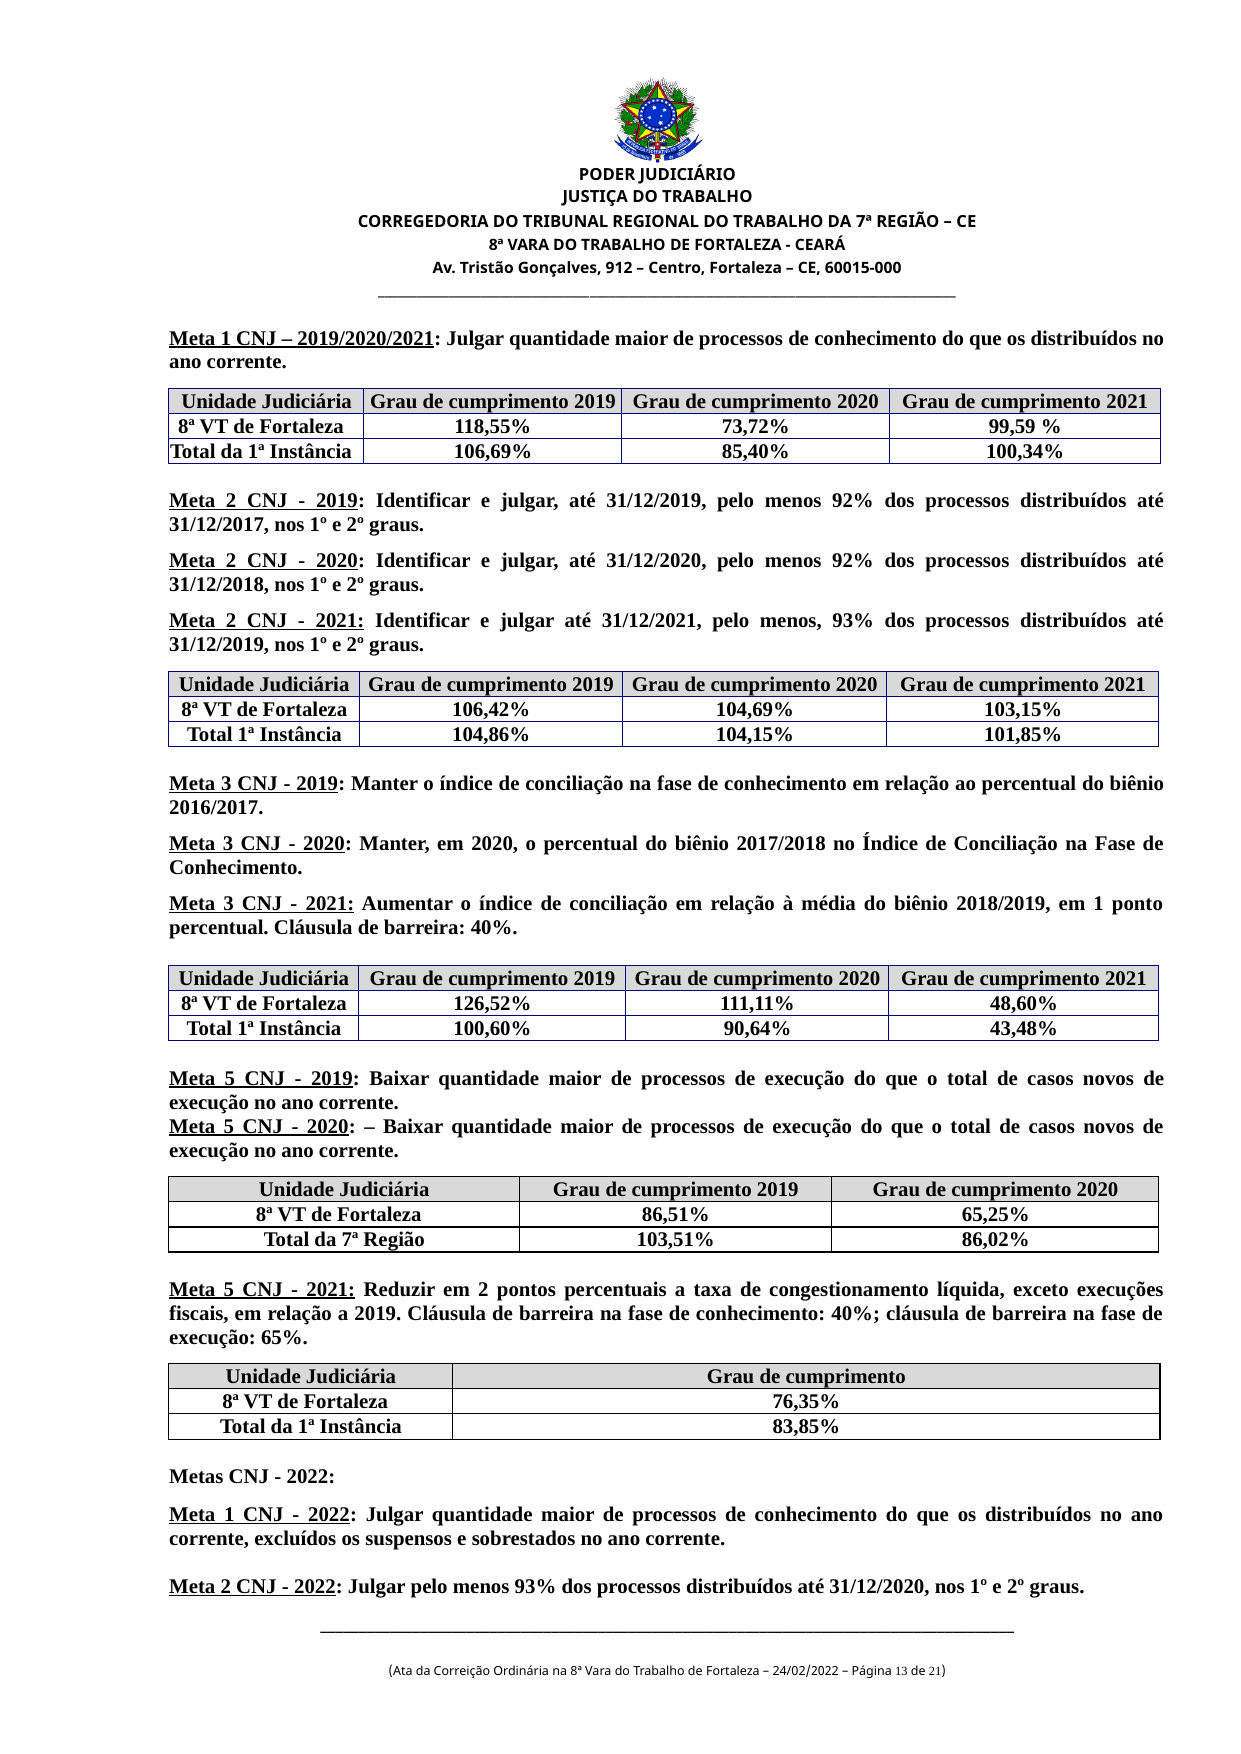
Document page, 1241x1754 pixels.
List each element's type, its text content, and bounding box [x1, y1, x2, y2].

table_cell 90,64% [626, 1016, 888, 1040]
table_cell 104,86% [360, 722, 622, 746]
picture [609, 75, 705, 164]
text Meta 1 CNJ - 2022: Julgar quantidade maior de processos de conhecimento do que os distribuídos no ano corrente, excluídos os suspensos e sobrestados no ano corrente. [169, 1502, 1165, 1550]
table_cell 104,15% [623, 722, 886, 746]
table_header Grau de cumprimento 2019 [520, 1177, 831, 1201]
table_header Grau de cumprimento [453, 1364, 1159, 1388]
table_cell 8ª VT de Fortaleza [169, 414, 363, 438]
table_cell 86,02% [832, 1228, 1158, 1251]
table_header Unidade Judiciária [169, 1364, 452, 1388]
table_cell 83,85% [453, 1414, 1159, 1438]
table_header Unidade Judiciária [169, 966, 358, 990]
text Meta 3 CNJ - 2021: Aumentar o índice de conciliação em relação à média do biênio 2018/2019, em 1 ponto percentual. Cláusula de barreira: 40%. [169, 891, 1165, 939]
text Metas CNJ - 2022: [169, 1463, 1165, 1488]
text Meta 2 CNJ - 2021: Identificar e julgar até 31/12/2021, pelo menos, 93% dos processos distribuídos até 31/12/2019, nos 1º e 2º graus. [169, 608, 1165, 656]
table_cell 43,48% [889, 1016, 1158, 1040]
table_cell Total da 1ª Instância [169, 1414, 452, 1438]
text Meta 2 CNJ - 2019: Identificar e julgar, até 31/12/2019, pelo menos 92% dos processos distribuídos até 31/12/2017, nos 1º e 2º graus. [169, 488, 1165, 536]
table_cell 106,42% [360, 697, 622, 721]
table_cell 104,69% [623, 697, 886, 721]
table_cell 101,85% [887, 722, 1158, 746]
text Meta 3 CNJ - 2019: Manter o índice de conciliação na fase de conhecimento em relação ao percentual do biênio 2016/2017. [169, 771, 1165, 819]
table_cell 73,72% [622, 414, 889, 438]
table_header Grau de cumprimento 2020 [622, 389, 889, 413]
table_header Unidade Judiciária [169, 389, 363, 413]
table_cell 118,55% [364, 414, 621, 438]
table_cell 85,40% [622, 439, 889, 463]
text Meta 2 CNJ - 2022: Julgar pelo menos 93% dos processos distribuídos até 31/12/2020, nos 1º e 2º graus. [169, 1574, 1165, 1598]
table_cell 48,60% [889, 991, 1158, 1015]
text Meta 5 CNJ - 2021: Reduzir em 2 pontos percentuais a taxa de congestionamento líquida, exceto execuções fiscais, em relação a 2019. Cláusula de barreira na fase de conhecimento: 40%; cláusula de barreira na fase de execução: 65%. [169, 1277, 1165, 1349]
table_header Grau de cumprimento 2020 [623, 672, 886, 696]
table_cell 8ª VT de Fortaleza [169, 697, 359, 721]
table_header Unidade Judiciária [169, 672, 359, 696]
table_header Grau de cumprimento 2021 [890, 389, 1160, 413]
table_cell 103,51% [520, 1228, 831, 1251]
text Meta 2 CNJ - 2020: Identificar e julgar, até 31/12/2020, pelo menos 92% dos processos distribuídos até 31/12/2018, nos 1º e 2º graus. [169, 548, 1165, 596]
table_cell 100,34% [890, 439, 1160, 463]
table_cell Total 1ª Instância [169, 1016, 358, 1040]
table_header Grau de cumprimento 2019 [364, 389, 621, 413]
table_cell 65,25% [832, 1202, 1158, 1226]
table_cell 8ª VT de Fortaleza [169, 1202, 519, 1226]
text Meta 3 CNJ - 2020: Manter, em 2020, o percentual do biênio 2017/2018 no Índice de Conciliação na Fase de Conhecimento. [169, 831, 1165, 879]
table_header Grau de cumprimento 2019 [359, 966, 625, 990]
text Meta 5 CNJ - 2019: Baixar quantidade maior de processos de execução do que o total de casos novos de execução no ano corrente. [169, 1066, 1165, 1114]
table_cell Total da 1ª Instância [169, 439, 363, 463]
table_cell 111,11% [626, 991, 888, 1015]
table_cell 76,35% [453, 1389, 1159, 1413]
table_header Grau de cumprimento 2020 [626, 966, 888, 990]
table_cell 106,69% [364, 439, 621, 463]
text Meta 1 CNJ – 2019/2020/2021: Julgar quantidade maior de processos de conhecimento do que os distribuídos no ano corrente. [169, 325, 1165, 373]
table_header Grau de cumprimento 2021 [887, 672, 1158, 696]
table_cell Total da 7ª Região [169, 1228, 519, 1251]
table_cell 99,59 % [890, 414, 1160, 438]
table_header Grau de cumprimento 2019 [360, 672, 622, 696]
table_cell 126,52% [359, 991, 625, 1015]
table_cell 100,60% [359, 1016, 625, 1040]
table_cell Total 1ª Instância [169, 722, 359, 746]
table_cell 8ª VT de Fortaleza [169, 1389, 452, 1413]
table_header Grau de cumprimento 2020 [832, 1177, 1158, 1201]
table_header Grau de cumprimento 2021 [889, 966, 1158, 990]
table_cell 8ª VT de Fortaleza [169, 991, 358, 1015]
table_cell 103,15% [887, 697, 1158, 721]
table_header Unidade Judiciária [169, 1177, 519, 1201]
text Meta 5 CNJ - 2020: – Baixar quantidade maior de processos de execução do que o total de casos novos de execução no ano corrente. [169, 1114, 1165, 1162]
table_cell 86,51% [520, 1202, 831, 1226]
